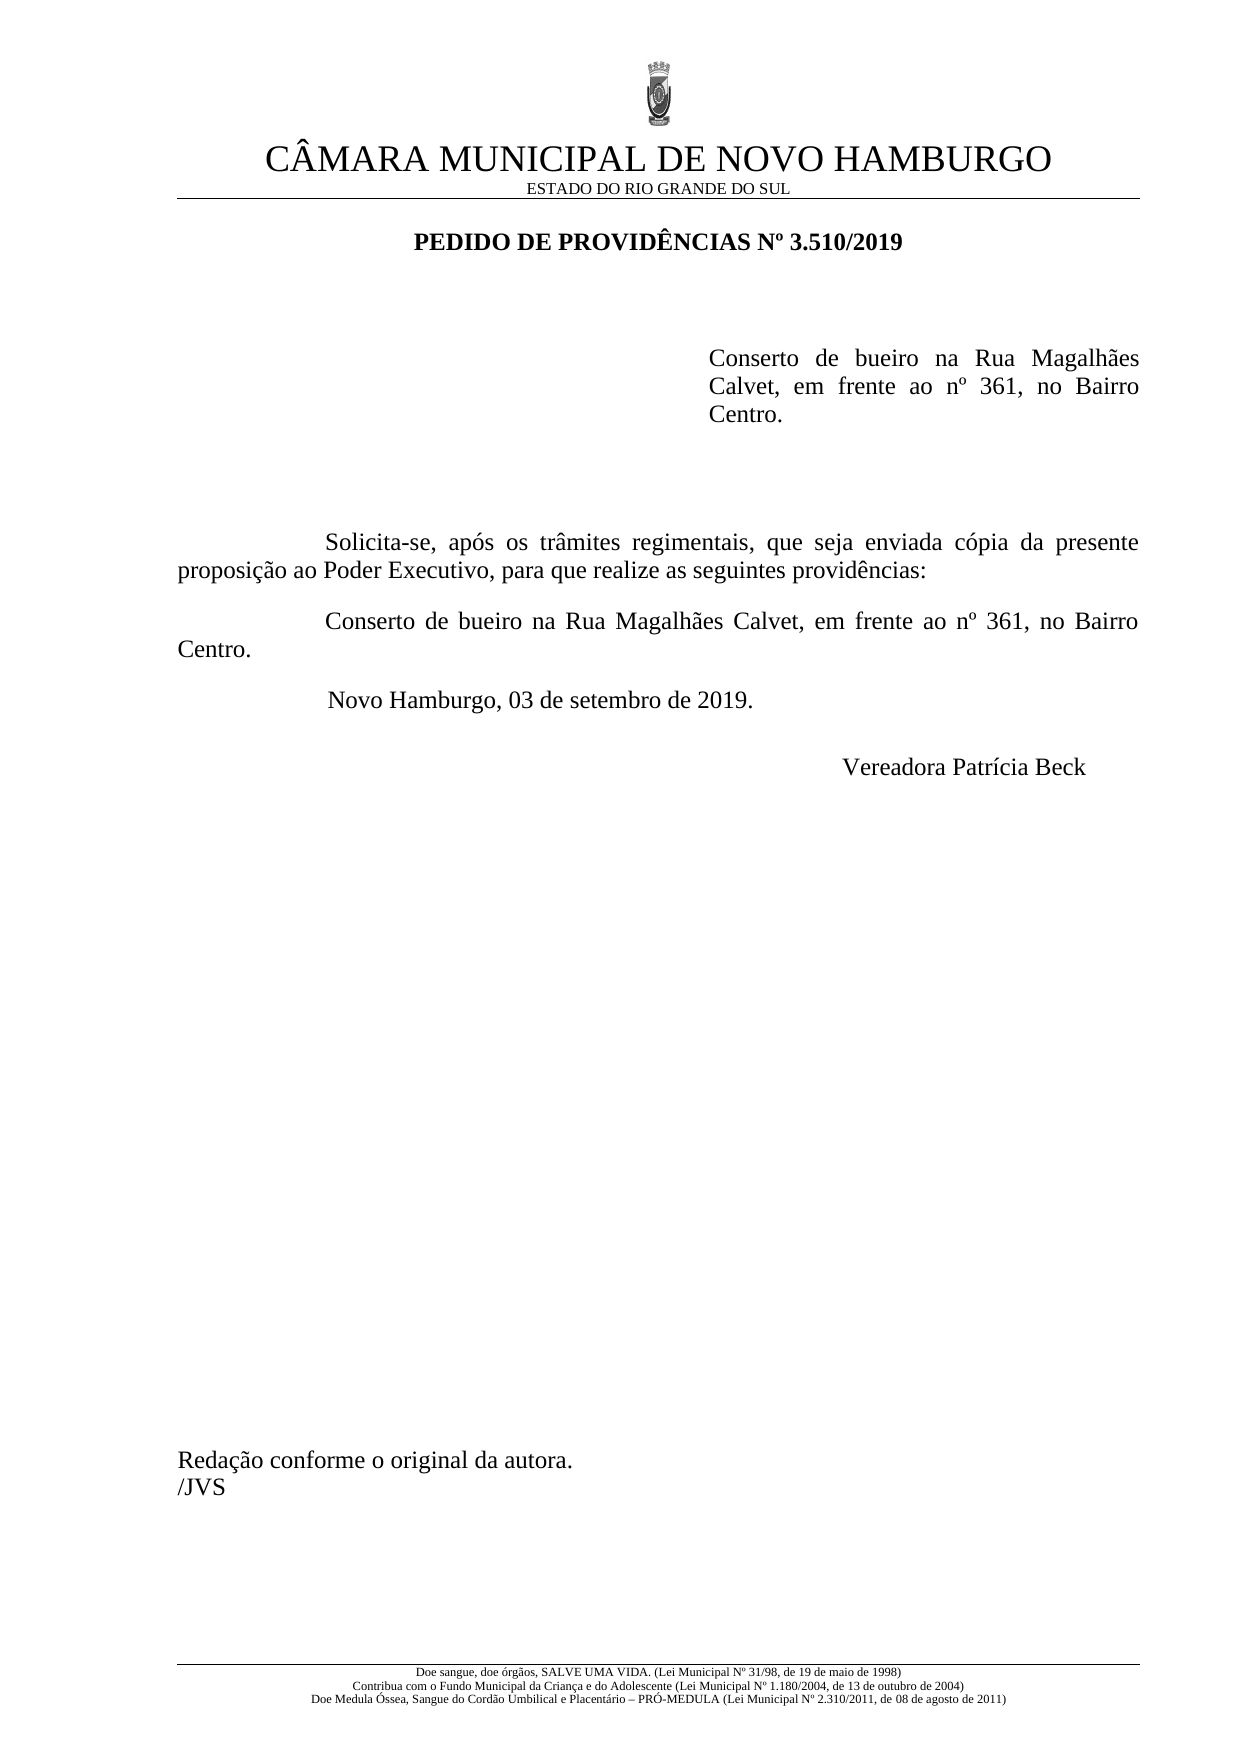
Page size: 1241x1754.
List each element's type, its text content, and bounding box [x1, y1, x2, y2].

text Conserto de bueiro na Rua Magalhães Calvet, em frente ao nº 361, no Bairro Centro. [177, 607, 1140, 662]
text /JVS [177, 1473, 1140, 1501]
text Conserto de bueiro na Rua Magalhães Calvet, em frente ao nº 361, no Bairro Centro. [709, 344, 1140, 428]
text PEDIDO DE PROVIDÊNCIAS Nº 3.510/2019 [177, 228, 1140, 256]
text Novo Hamburgo, 03 de setembro de 2019. [177, 686, 1140, 714]
text Redação conforme o original da autora. [177, 1446, 1140, 1473]
text Solicita-se, após os trâmites regimentais, que seja enviada cópia da presente proposição ao Poder Executivo, para que realize as seguintes providências: [177, 528, 1140, 583]
text Vereadora Patrícia Beck [177, 753, 1140, 781]
